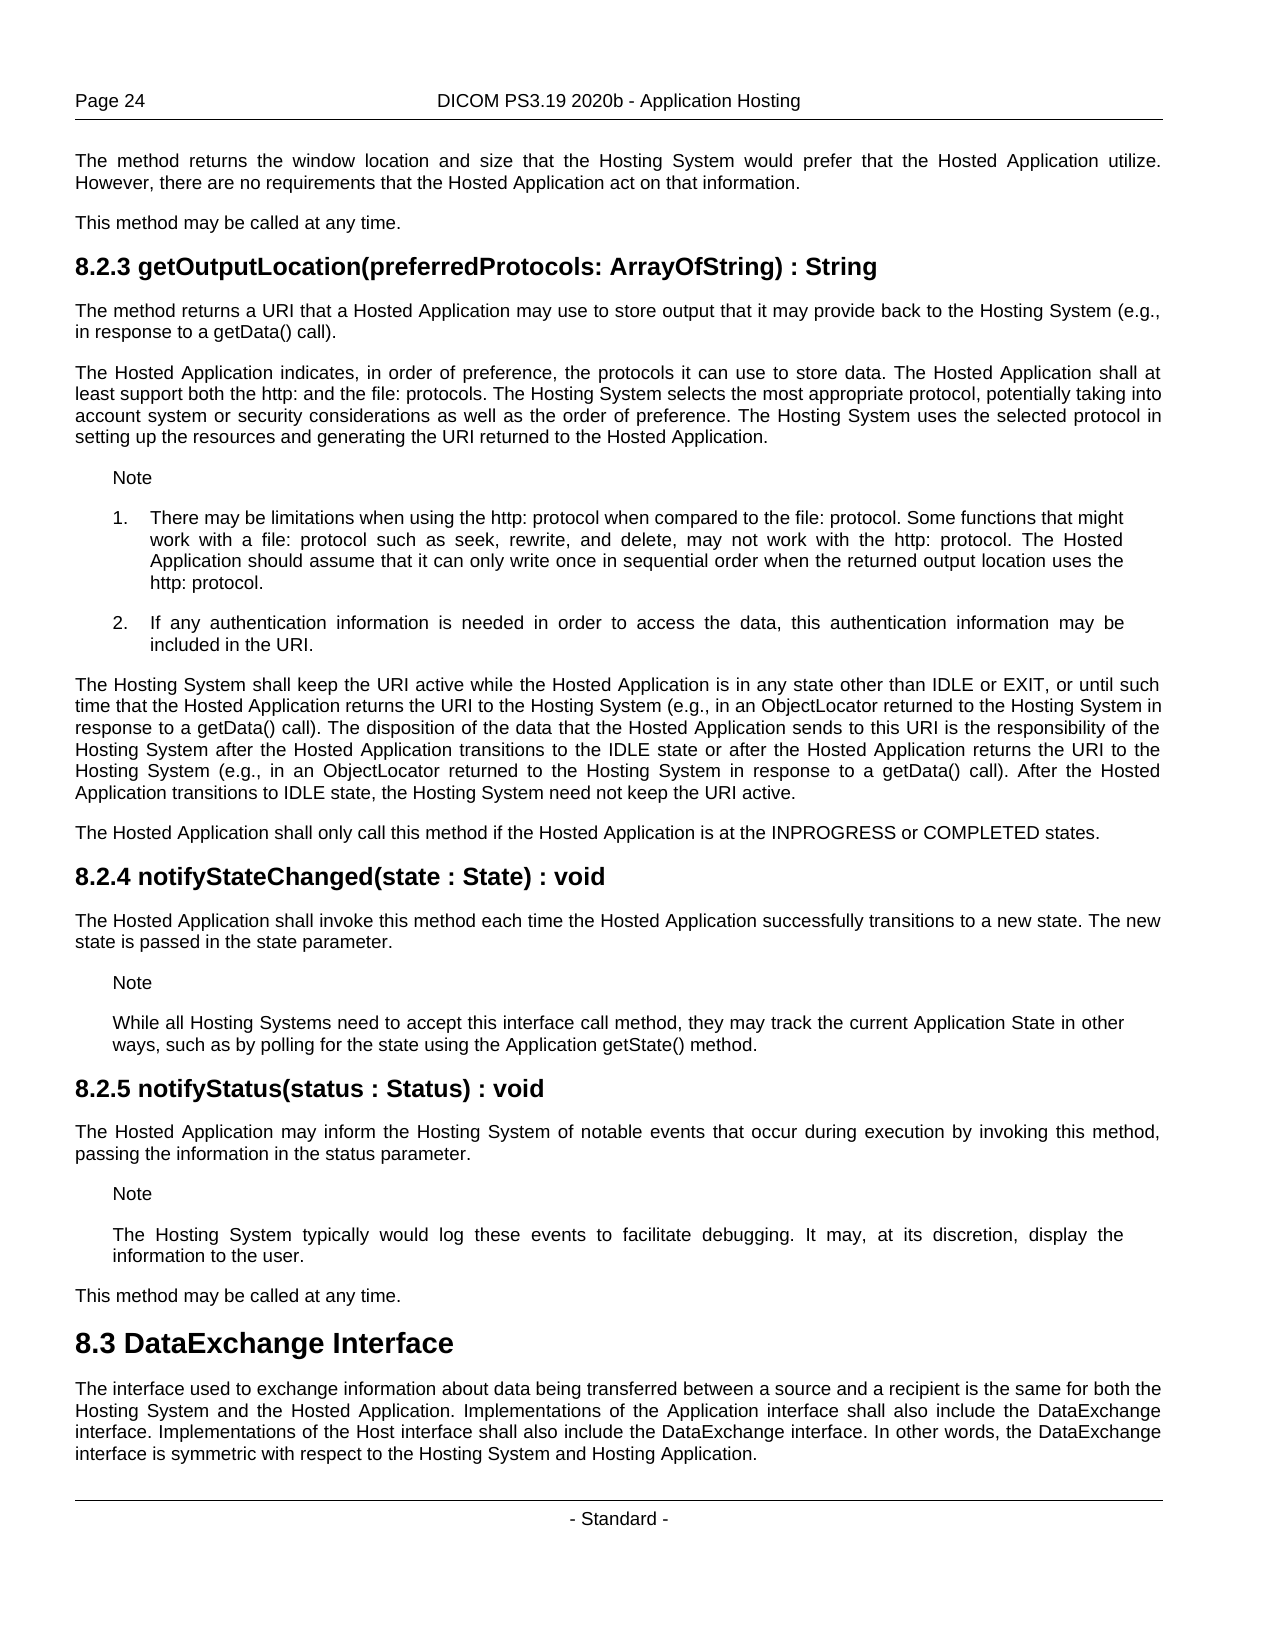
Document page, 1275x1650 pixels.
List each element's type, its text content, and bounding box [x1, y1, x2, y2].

text 8.2.3 getOutputLocation(preferredProtocols: ArrayOfString) : String [75, 252, 1162, 281]
text 8.2.5 notifyStatus(status : Status) : void [75, 1074, 1162, 1102]
text Note [112, 467, 1125, 488]
text The Hosted Application shall only call this method if the Hosted Application is at the INPROGRESS or COMPLETED states. [75, 822, 1162, 843]
text The Hosted Application indicates, in order of preference, the protocols it can use to store data. The Hosted Application shall at least support both the http: and the file: protocols. The Hosting System selects the most appropriate protocol, potentially taking into account system or security considerations as well as the order of preference. The Hosting System uses the selected protocol in setting up the resources and generating the URI returned to the Hosted Application. [75, 362, 1162, 448]
text Note [112, 972, 1125, 993]
text This method may be called at any time. [75, 1285, 1162, 1307]
text The Hosting System shall keep the URI active while the Hosted Application is in any state other than IDLE or EXIT, or until such time that the Hosted Application returns the URI to the Hosting System (e.g., in an ObjectLocator returned to the Hosting System in response to a getData() call). The disposition of the data that the Hosted Application sends to this URI is the responsibility of the Hosting System after the Hosted Application transitions to the IDLE state or after the Hosted Application returns the URI to the Hosting System (e.g., in an ObjectLocator returned to the Hosting System in response to a getData() call). After the Hosted Application transitions to IDLE state, the Hosting System need not keep the URI active. [75, 674, 1162, 803]
text 8.3 DataExchange Interface [75, 1326, 1162, 1359]
text The method returns the window location and size that the Hosting System would prefer that the Hosted Application utilize. However, there are no requirements that the Hosted Application act on that information. [75, 150, 1162, 193]
text Note [112, 1183, 1125, 1205]
text 2. If any authentication information is needed in order to access the data, this authentication information may be included in the URI. [112, 612, 1125, 655]
text The interface used to exchange information about data being transferred between a source and a recipient is the same for both the Hosting System and the Hosted Application. Implementations of the Application interface shall also include the DataExchange interface. Implementations of the Host interface shall also include the DataExchange interface. In other words, the DataExchange interface is symmetric with respect to the Hosting System and Hosting Application. [75, 1378, 1162, 1464]
text The method returns a URI that a Hosted Application may use to store output that it may provide back to the Hosting System (e.g., in response to a getData() call). [75, 300, 1162, 343]
text 1. There may be limitations when using the http: protocol when compared to the file: protocol. Some functions that might work with a file: protocol such as seek, rewrite, and delete, may not work with the http: protocol. The Hosted Application should assume that it can only write once in sequential order when the returned output location uses the http: protocol. [112, 507, 1125, 593]
text While all Hosting Systems need to accept this interface call method, they may track the current Application State in other ways, such as by polling for the state using the Application getState() method. [112, 1012, 1125, 1055]
text The Hosted Application shall invoke this method each time the Hosted Application successfully transitions to a new state. The new state is passed in the state parameter. [75, 910, 1162, 953]
text This method may be called at any time. [75, 212, 1162, 233]
text The Hosting System typically would log these events to facilitate debugging. It may, at its discretion, display the information to the user. [112, 1223, 1125, 1267]
text The Hosted Application may inform the Hosting System of notable events that occur during execution by invoking this method, passing the information in the status parameter. [75, 1121, 1162, 1164]
text 8.2.4 notifyStateChanged(state : State) : void [75, 862, 1162, 891]
